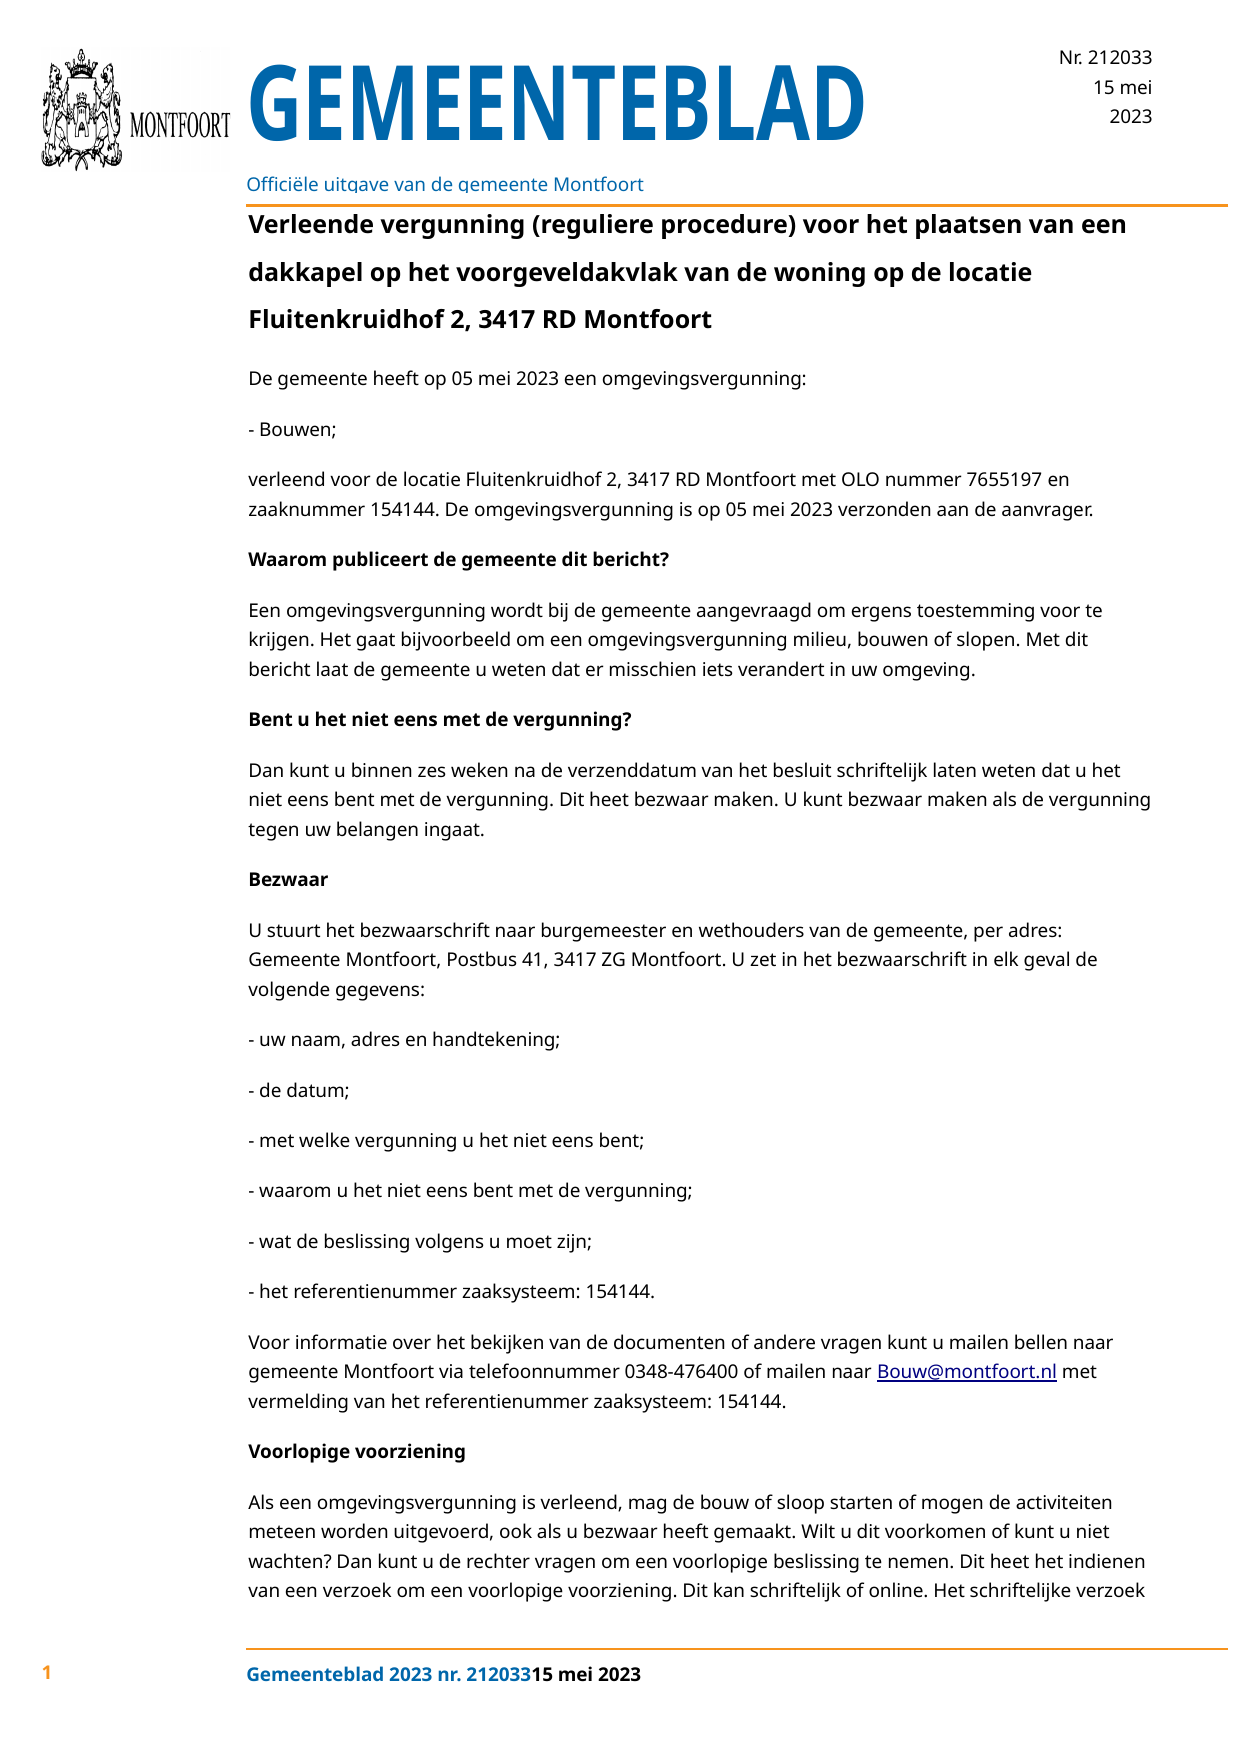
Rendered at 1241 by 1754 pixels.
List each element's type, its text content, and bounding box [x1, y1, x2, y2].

text Voorlopige voorziening [248, 1438, 1152, 1464]
text - uw naam, adres en handtekening; [248, 1026, 1152, 1052]
text Waarom publiceert de gemeente dit bericht? [248, 546, 1152, 572]
picture [41, 47, 231, 172]
text Bezwaar [248, 866, 1152, 892]
text verleend voor de locatie Fluitenkruidhof 2, 3417 RD Montfoort met OLO nummer 7655197 en zaaknummer 154144. De omgevingsvergunning is op 05 mei 2023 verzonden aan de aanvrager. [248, 466, 1152, 522]
text - het referentienummer zaaksysteem: 154144. [248, 1278, 1152, 1304]
text Bent u het niet eens met de vergunning? [248, 706, 1152, 732]
text De gemeente heeft op 05 mei 2023 een omgevingsvergunning: [248, 366, 1152, 391]
text Als een omgevingsvergunning is verleend, mag de bouw of sloop starten of mogen de activiteiten meteen worden uitgevoerd, ook als u bezwaar heeft gemaakt. Wilt u dit voorkomen of kunt u niet wachten? Dan kunt u de rechter vragen om een voorlopige beslissing te nemen. Dit heet het indienen van een verzoek om een voorlopige voorziening. Dit kan schriftelijk of online. Het schriftelijke verzoek [248, 1489, 1152, 1603]
text - waarom u het niet eens bent met de vergunning; [248, 1178, 1152, 1203]
text - Bouwen; [248, 416, 1152, 442]
text Een omgevingsvergunning wordt bij de gemeente aangevraagd om ergens toestemming voor te krijgen. Het gaat bijvoorbeeld om een omgevingsvergunning milieu, bouwen of slopen. Met dit bericht laat de gemeente u weten dat er misschien iets verandert in uw omgeving. [248, 597, 1152, 682]
text - met welke vergunning u het niet eens bent; [248, 1127, 1152, 1153]
text Verleende vergunning (reguliere procedure) voor het plaatsen van een dakkapel op het voorgeveldakvlak van de woning op de locatie Fluitenkruidhof 2, 3417 RD Montfoort [248, 207, 1152, 336]
text U stuurt het bezwaarschrift naar burgemeester en wethouders van de gemeente, per adres: Gemeente Montfoort, Postbus 41, 3417 ZG Montfoort. U zet in het bezwaarschrift in elk geval de volgende gegevens: [248, 917, 1152, 1002]
text Voor informatie over het bekijken van de documenten of andere vragen kunt u mailen bellen naar gemeente Montfoort via telefoonnummer 0348-476400 of mailen naar Bouw@montfoort.nl met vermelding van het referentienummer zaaksysteem: 154144. [248, 1329, 1152, 1414]
text Dan kunt u binnen zes weken na de verzenddatum van het besluit schriftelijk laten weten dat u het niet eens bent met de vergunning. Dit heet bezwaar maken. U kunt bezwaar maken als de vergunning tegen uw belangen ingaat. [248, 757, 1152, 842]
text - de datum; [248, 1077, 1152, 1102]
text - wat de beslissing volgens u moet zijn; [248, 1228, 1152, 1254]
